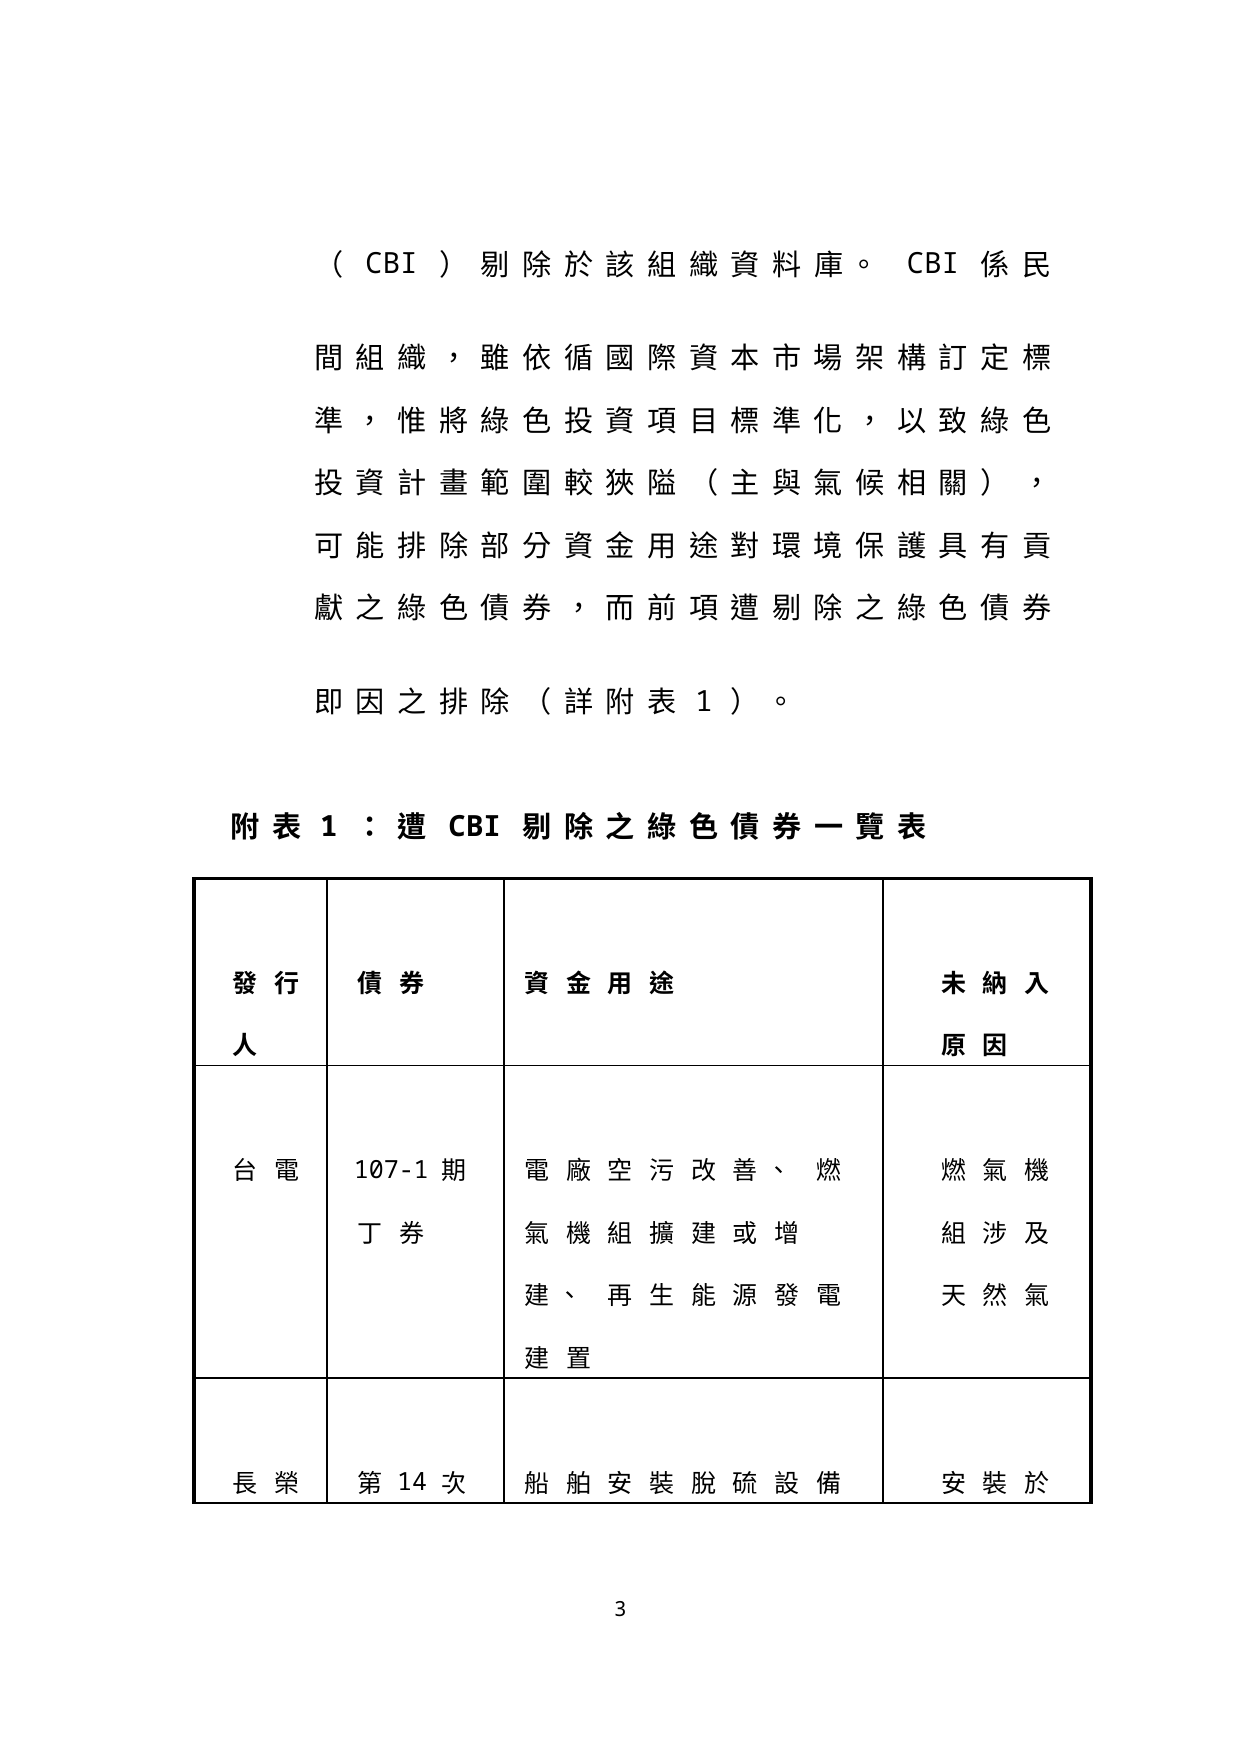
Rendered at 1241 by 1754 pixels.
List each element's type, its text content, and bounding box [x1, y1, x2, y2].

table_cell 電廠空污改善、燃氣機組擴建或增建、再生能源發電建置 [505, 1066, 882, 1377]
table_header 未納入原因 [884, 880, 1089, 1064]
table_cell 107-1期丁券 [328, 1066, 503, 1377]
table_cell 船舶安裝脫硫設備 [505, 1379, 882, 1502]
text 附表1：遭CBI剔除之綠色債券一覽表 [183, 752, 1058, 877]
table_header 發行人 [196, 880, 326, 1064]
table_header 債券 [328, 880, 503, 1064]
table_cell 安裝於 [884, 1379, 1089, 1502]
table_cell 第14次 [328, 1379, 503, 1502]
table_cell 燃氣機組涉及天然氣 [884, 1066, 1089, 1377]
table_header 資金用途 [505, 880, 882, 1064]
table_cell 長榮 [196, 1379, 326, 1502]
text 綠色債券制度自106年度實施以來，據金管會資料，107年度發行14檔綠色債券，總額333億元，108年度（7月底止）發行6檔綠色債券，總額76億元；另前開發行之債券計有台電、長榮海運及奇美實業發行之綠色債券，遭氣候債券倡議組織（CBI）剔除於該組織資料庫。CBI係民間組織，雖依循國際資本市場架構訂定標準，惟將綠色投資項目標準化，以致綠色投資計畫範圍較狹隘（主與氣候相關），可能排除部分資金用途對環境保護具有貢獻之綠色債券，而前項遭剔除之綠色債券即因之排除（詳附表1）。 [271, 189, 1058, 752]
table_cell 台電 [196, 1066, 326, 1377]
